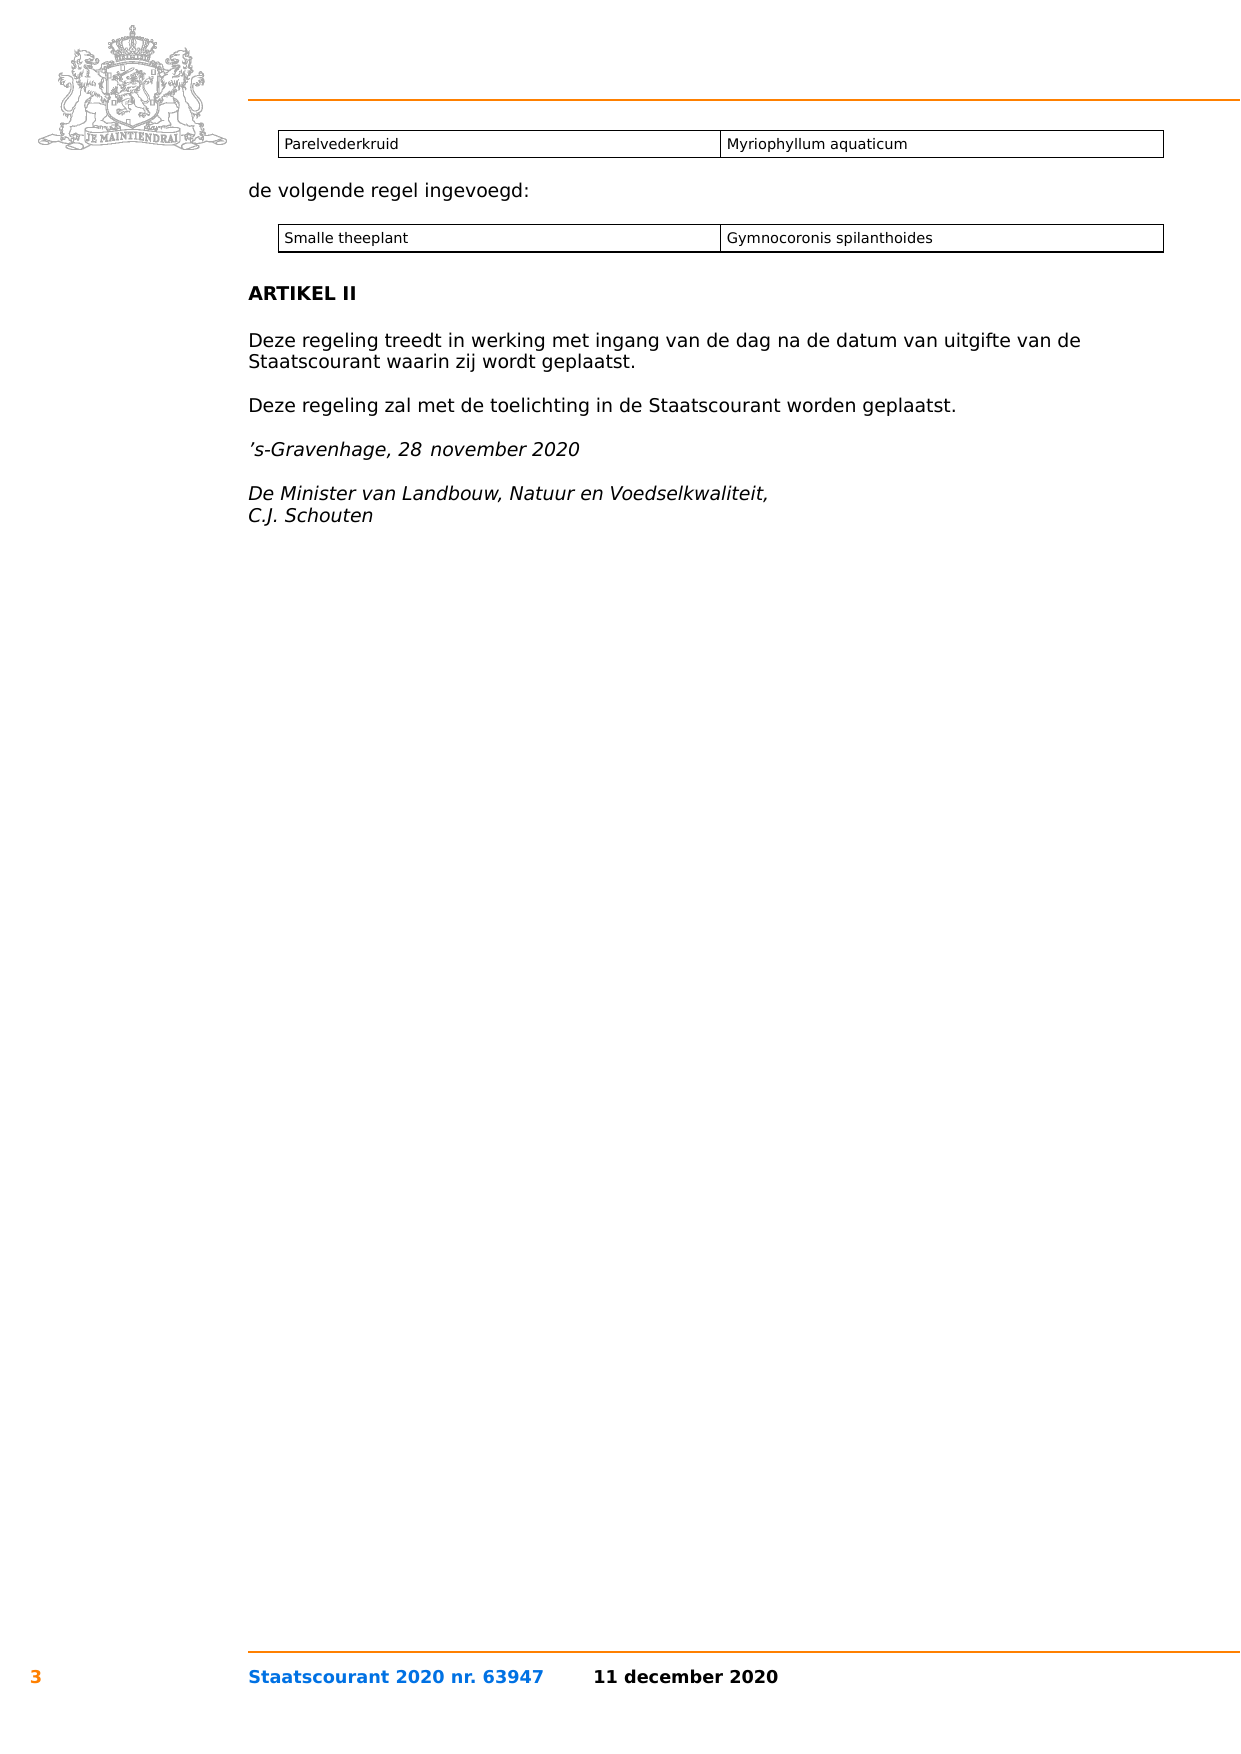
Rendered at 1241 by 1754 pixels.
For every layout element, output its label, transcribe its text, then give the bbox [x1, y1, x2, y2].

picture [38, 25, 227, 150]
table_header Smalle theeplant [279, 225, 720, 251]
text ’s-Gravenhage, 28 november 2020 [248, 439, 1163, 461]
table_header Parelvederkruid [279, 131, 720, 157]
subtitle ARTIKEL II [248, 282, 1163, 304]
text De Minister van Landbouw, Natuur en Voedselkwaliteit, C.J. Schouten [248, 483, 1163, 527]
text de volgende regel ingevoegd: [248, 180, 1163, 202]
text Deze regeling zal met de toelichting in de Staatscourant worden geplaatst. [248, 395, 1163, 417]
table_header Gymnocoronis spilanthoides [721, 225, 1163, 251]
table_header Myriophyllum aquaticum [721, 131, 1163, 157]
text Deze regeling treedt in werking met ingang van de dag na de datum van uitgifte van de Staatscourant waarin zij wordt geplaatst. [248, 329, 1163, 373]
